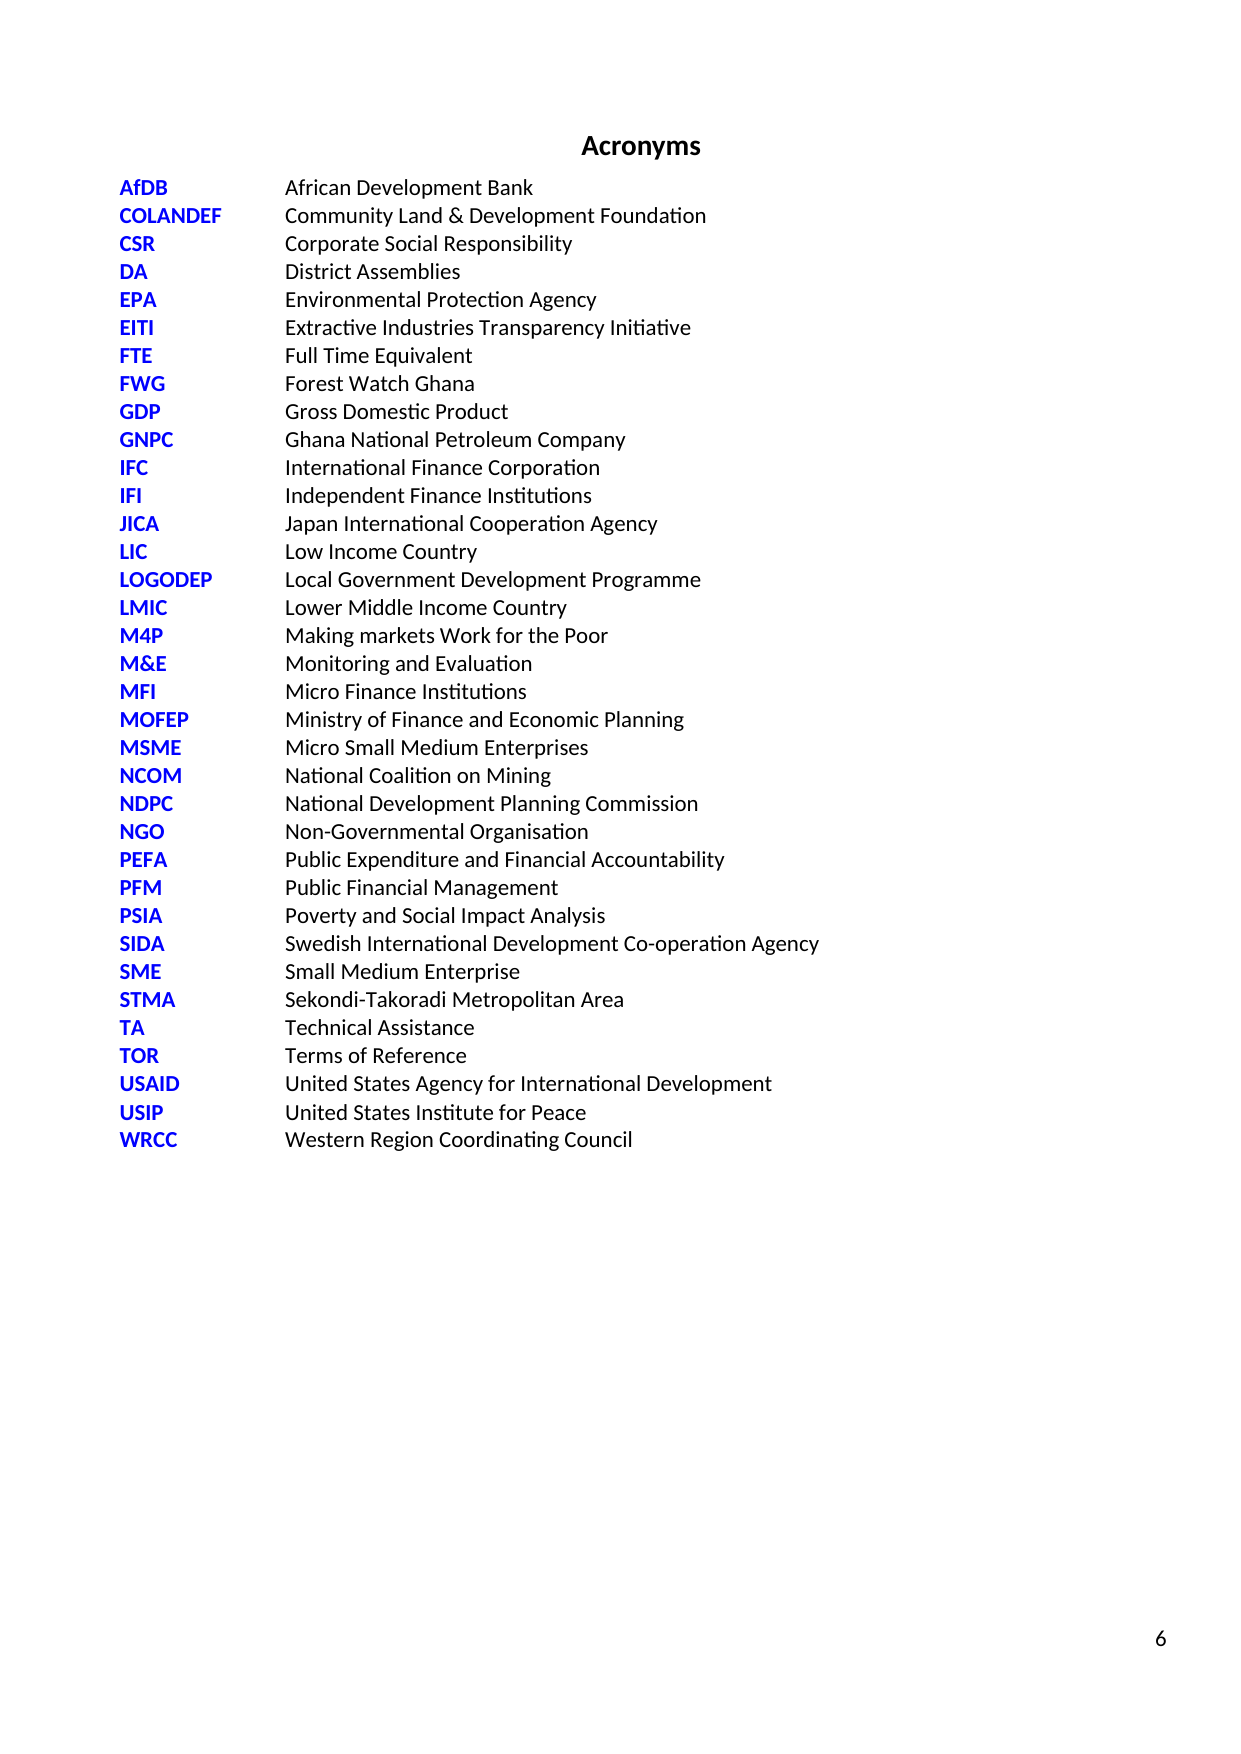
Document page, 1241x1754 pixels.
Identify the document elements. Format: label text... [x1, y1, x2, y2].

table_cell [274, 1182, 1174, 1238]
table_cell Micro Small Medium Enterprises [274, 733, 1174, 761]
table_cell IFI [108, 481, 274, 509]
table_cell Extractive Industries Transparency Initiative [274, 313, 1174, 341]
table_cell MOFEP [108, 705, 274, 733]
table_cell Lower Middle Income Country [274, 593, 1174, 621]
table_cell Full Time Equivalent [274, 341, 1174, 369]
table_cell PSIA [108, 901, 274, 929]
table_cell Low Income Country [274, 537, 1174, 565]
table_cell USIP [108, 1098, 274, 1126]
table_cell EITI [108, 313, 274, 341]
table_cell [108, 1154, 274, 1182]
table_cell MSME [108, 733, 274, 761]
table_cell LOGODEP [108, 565, 274, 593]
table_cell Public Financial Management [274, 874, 1174, 901]
table_cell Corporate Social Responsibility [274, 229, 1174, 257]
table_cell TOR [108, 1042, 274, 1069]
table_cell Ministry of Finance and Economic Planning [274, 705, 1174, 733]
table_cell STMA [108, 986, 274, 1013]
table_cell Forest Watch Ghana [274, 369, 1174, 397]
table_cell IFC [108, 453, 274, 481]
table_cell M&E [108, 649, 274, 677]
table_cell GNPC [108, 425, 274, 453]
table_cell Public Expenditure and Financial Accountability [274, 845, 1174, 873]
table_cell NDPC [108, 789, 274, 817]
table_cell Micro Finance Institutions [274, 677, 1174, 705]
table_cell Environmental Protection Agency [274, 285, 1174, 313]
table_cell United States Institute for Peace [274, 1098, 1174, 1126]
table_cell PFM [108, 874, 274, 901]
table_cell Monitoring and Evaluation [274, 649, 1174, 677]
table_cell CSR [108, 229, 274, 257]
table_cell [108, 1182, 274, 1238]
table_cell TA [108, 1014, 274, 1042]
table_cell National Coalition on Mining [274, 761, 1174, 789]
table_cell LIC [108, 537, 274, 565]
table_cell LMIC [108, 593, 274, 621]
table_cell Non-Governmental Organisation [274, 818, 1174, 845]
table_cell Making markets Work for the Poor [274, 621, 1174, 649]
table_cell Technical Assistance [274, 1014, 1174, 1042]
table_cell FTE [108, 341, 274, 369]
table_cell African Development Bank [274, 173, 1174, 201]
table_cell M4P [108, 621, 274, 649]
table_cell Japan International Cooperation Agency [274, 509, 1174, 537]
table_cell Swedish International Development Co-operation Agency [274, 930, 1174, 957]
table_cell SIDA [108, 930, 274, 957]
table_cell Local Government Development Programme [274, 565, 1174, 593]
table_cell DA [108, 257, 274, 285]
table_cell United States Agency for International Development [274, 1070, 1174, 1098]
table_cell Terms of Reference [274, 1042, 1174, 1069]
table_cell EPA [108, 285, 274, 313]
table_cell Gross Domestic Product [274, 397, 1174, 425]
table_cell [274, 1154, 1174, 1182]
table_cell NGO [108, 818, 274, 845]
table_cell NCOM [108, 761, 274, 789]
table_cell FWG [108, 369, 274, 397]
table_cell WRCC [108, 1126, 274, 1154]
table_cell Poverty and Social Impact Analysis [274, 901, 1174, 929]
table_cell Ghana National Petroleum Company [274, 425, 1174, 453]
table_cell Independent Finance Institutions [274, 481, 1174, 509]
table_cell PEFA [108, 845, 274, 873]
table_cell International Finance Corporation [274, 453, 1174, 481]
table_cell Small Medium Enterprise [274, 958, 1174, 986]
table_cell JICA [108, 509, 274, 537]
table_header Acronyms [108, 127, 1174, 173]
table_cell SME [108, 958, 274, 986]
table_cell National Development Planning Commission [274, 789, 1174, 817]
table_cell Community Land & Development Foundation [274, 201, 1174, 229]
table_cell Sekondi-Takoradi Metropolitan Area [274, 986, 1174, 1013]
table_cell GDP [108, 397, 274, 425]
table_cell MFI [108, 677, 274, 705]
table_cell USAID [108, 1070, 274, 1098]
table_cell COLANDEF [108, 201, 274, 229]
table_cell AfDB [108, 173, 274, 201]
table_cell District Assemblies [274, 257, 1174, 285]
table_cell Western Region Coordinating Council [274, 1126, 1174, 1154]
